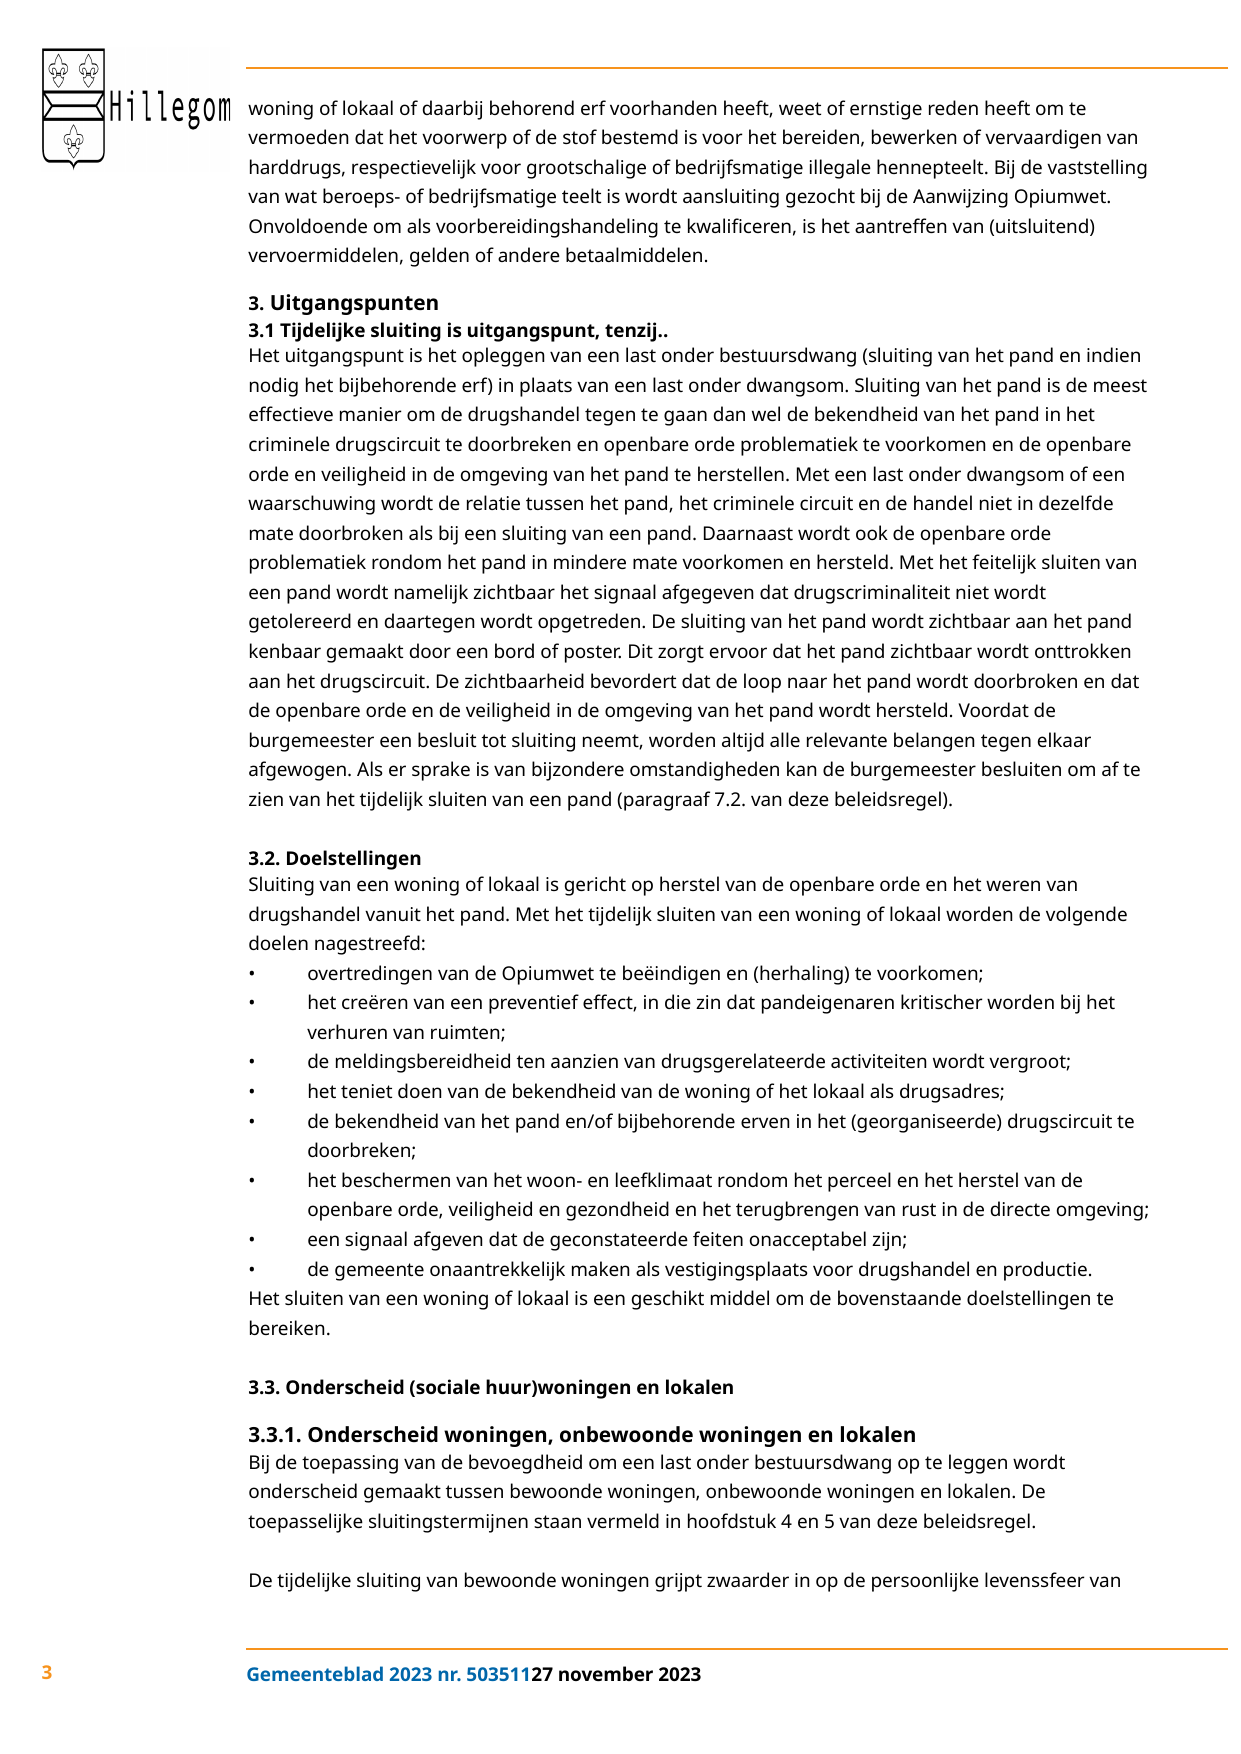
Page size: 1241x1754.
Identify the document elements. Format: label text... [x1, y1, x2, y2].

list de meldingsbereidheid ten aanzien van drugsgerelateerde activiteiten wordt vergroot; [248, 1049, 1152, 1074]
picture [41, 47, 231, 172]
text Het sluiten van een woning of lokaal is een geschikt middel om de bovenstaande doelstellingen te bereiken. [248, 1285, 1152, 1341]
list het beschermen van het woon- en leefklimaat rondom het perceel en het herstel van de openbare orde, veiligheid en gezondheid en het terugbrengen van rust in de directe omgeving; [248, 1167, 1152, 1222]
text 3.3.1. Onderscheid woningen, onbewoonde woningen en lokalen [248, 1421, 1152, 1449]
list de gemeente onaantrekkelijk maken als vestigingsplaats voor drugshandel en productie. [248, 1256, 1152, 1281]
text De tijdelijke sluiting van bewoonde woningen grijpt zwaarder in op de persoonlijke levenssfeer van [248, 1567, 1152, 1593]
text Het uitgangspunt is het opleggen van een last onder bestuursdwang (sluiting van het pand en indien nodig het bijbehorende erf) in plaats van een last onder dwangsom. Sluiting van het pand is de meest effectieve manier om de drugshandel tegen te gaan dan wel de bekendheid van het pand in het criminele drugscircuit te doorbreken en openbare orde problematiek te voorkomen en de openbare orde en veiligheid in de omgeving van het pand te herstellen. Met een last onder dwangsom of een waarschuwing wordt de relatie tussen het pand, het criminele circuit en de handel niet in dezelfde mate doorbroken als bij een sluiting van een pand. Daarnaast wordt ook de openbare orde problematiek rondom het pand in mindere mate voorkomen en hersteld. Met het feitelijk sluiten van een pand wordt namelijk zichtbaar het signaal afgegeven dat drugscriminaliteit niet wordt getolereerd en daartegen wordt opgetreden. De sluiting van het pand wordt zichtbaar aan het pand kenbaar gemaakt door een bord of poster. Dit zorgt ervoor dat het pand zichtbaar wordt onttrokken aan het drugscircuit. De zichtbaarheid bevordert dat de loop naar het pand wordt doorbroken en dat de openbare orde en de veiligheid in de omgeving van het pand wordt hersteld. Voordat de burgemeester een besluit tot sluiting neemt, worden altijd alle relevante belangen tegen elkaar afgewogen. Als er sprake is van bijzondere omstandigheden kan de burgemeester besluiten om af te zien van het tijdelijk sluiten van een pand (paragraaf 7.2. van deze beleidsregel). [248, 342, 1152, 812]
text 3. Uitgangspunten [248, 288, 1152, 317]
list het creëren van een preventief effect, in die zin dat pandeigenaren kritischer worden bij het verhuren van ruimten; [248, 989, 1152, 1045]
text Bij de toepassing van de bevoegdheid om een last onder bestuursdwang op te leggen wordt onderscheid gemaakt tussen bewoonde woningen, onbewoonde woningen en lokalen. De toepasselijke sluitingstermijnen staan vermeld in hoofdstuk 4 en 5 van deze beleidsregel. [248, 1449, 1152, 1534]
text woning of lokaal of daarbij behorend erf voorhanden heeft, weet of ernstige reden heeft om te vermoeden dat het voorwerp of de stof bestemd is voor het bereiden, bewerken of vervaardigen van harddrugs, respectievelijk voor grootschalige of bedrijfsmatige illegale hennepteelt. Bij de vaststelling van wat beroeps- of bedrijfsmatige teelt is wordt aansluiting gezocht bij de Aanwijzing Opiumwet. Onvoldoende om als voorbereidingshandeling te kwalificeren, is het aantreffen van (uitsluitend) vervoermiddelen, gelden of andere betaalmiddelen. [248, 95, 1152, 268]
list een signaal afgeven dat de geconstateerde feiten onacceptabel zijn; [248, 1226, 1152, 1252]
list het teniet doen van de bekendheid van de woning of het lokaal als drugsadres; [248, 1078, 1152, 1104]
text 3.3. Onderscheid (sociale huur)woningen en lokalen [248, 1374, 1152, 1400]
text 3.1 Tijdelijke sluiting is uitgangspunt, tenzij.. [248, 317, 1152, 342]
list overtredingen van de Opiumwet te beëindigen en (herhaling) te voorkomen; [248, 960, 1152, 986]
list de bekendheid van het pand en/of bijbehorende erven in het (georganiseerde) drugscircuit te doorbreken; [248, 1108, 1152, 1163]
text Sluiting van een woning of lokaal is gericht op herstel van de openbare orde en het weren van drugshandel vanuit het pand. Met het tijdelijk sluiten van een woning of lokaal worden de volgende doelen nagestreefd: [248, 871, 1152, 956]
text 3.2. Doelstellingen [248, 845, 1152, 871]
